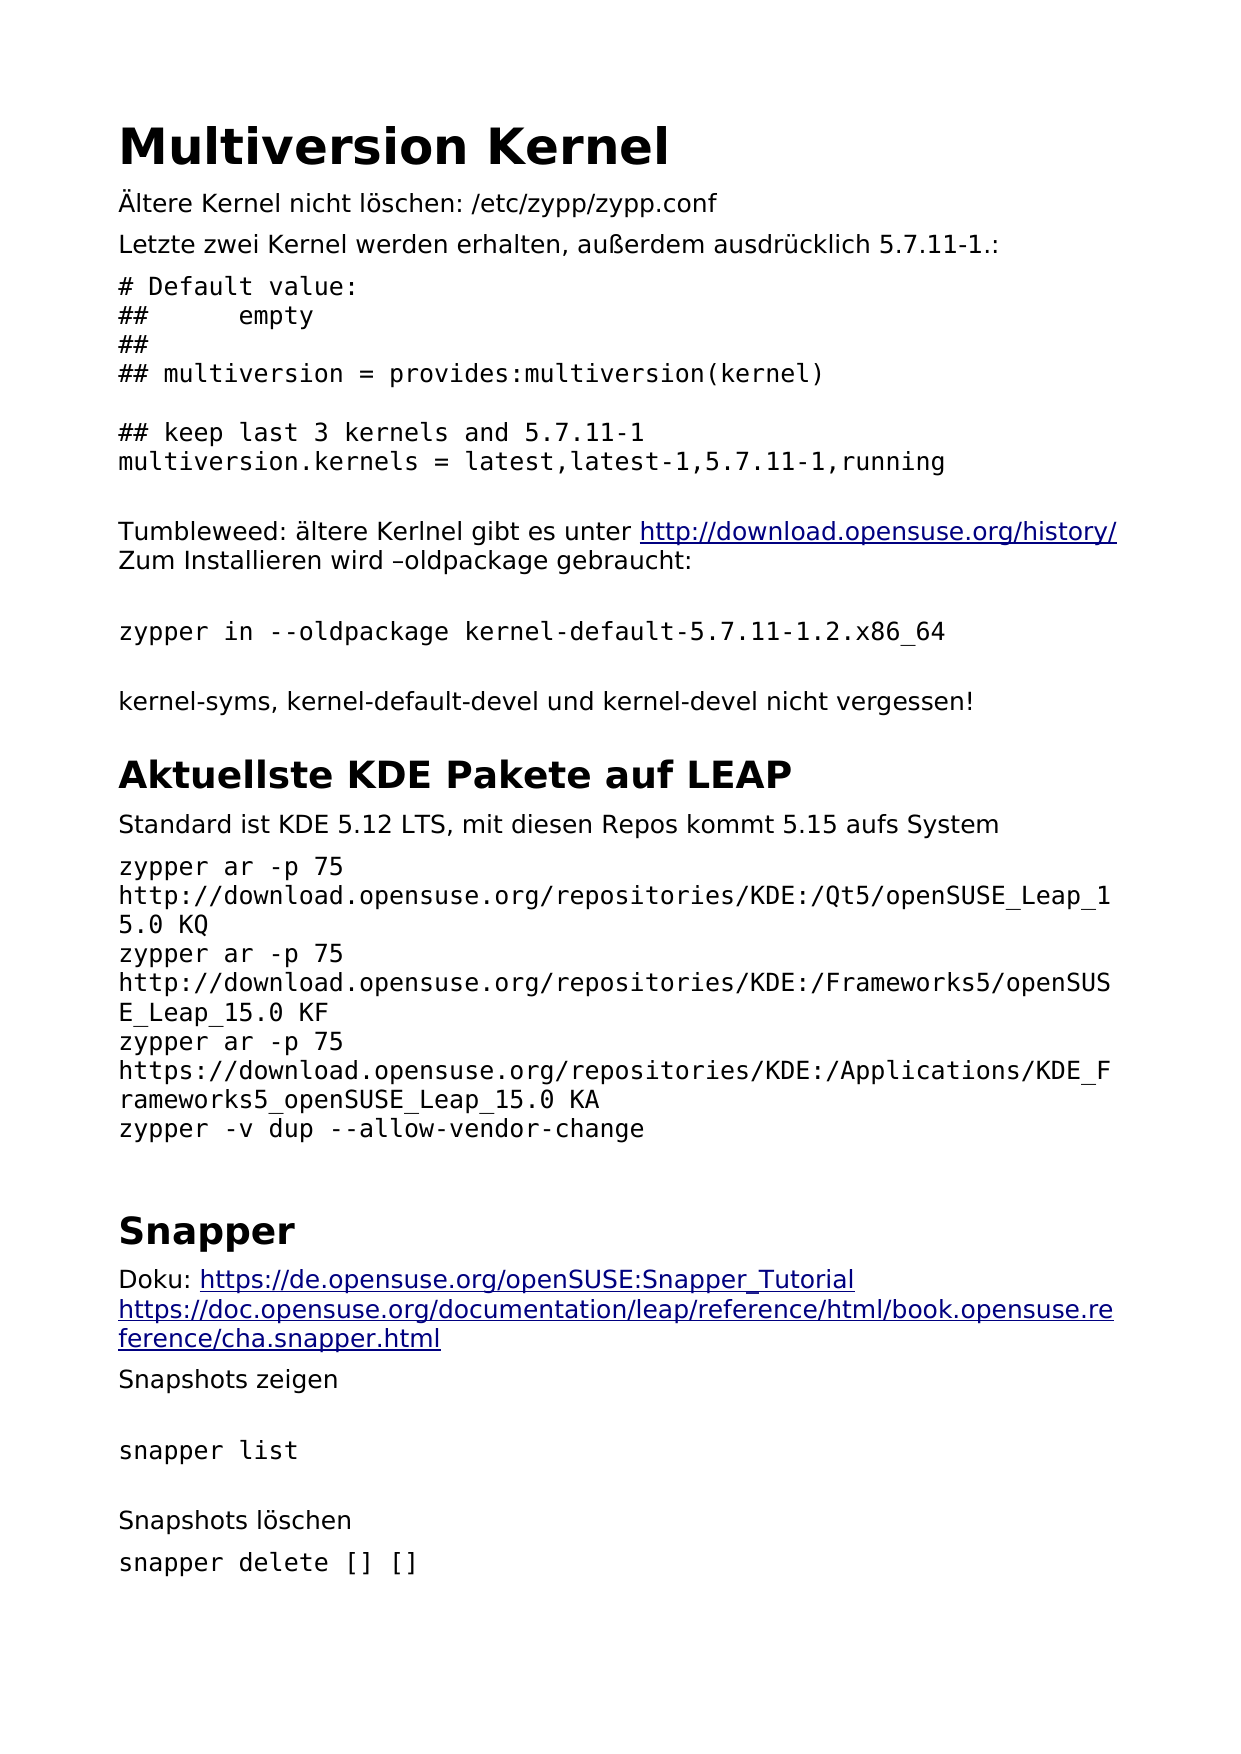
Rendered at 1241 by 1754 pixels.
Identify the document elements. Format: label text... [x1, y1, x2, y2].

subtitle Aktuellste KDE Pakete auf LEAP [118, 754, 1122, 798]
text Snapshots löschen [118, 1507, 1122, 1536]
text Letzte zwei Kernel werden erhalten, außerdem ausdrücklich 5.7.11-1.: [118, 231, 1122, 260]
text Doku: https://de.opensuse.org/openSUSE:Snapper_Tutorial https://doc.opensuse.org/documentation/leap/reference/html/book.opensuse.reference/cha.snapper.html [118, 1266, 1122, 1353]
text zypper ar -p 75 http://download.opensuse.org/repositories/KDE:/Qt5/openSUSE_Leap_15.0 KQ zypper ar -p 75 http://download.opensuse.org/repositories/KDE:/Frameworks5/openSUSE_Leap_15.0 KF zypper ar -p 75 https://download.opensuse.org/repositories/KDE:/Applications/KDE_Frameworks5_openSUSE_Leap_15.0 KA zypper -v dup --allow-vendor-change [118, 852, 1122, 1173]
subtitle Snapper [118, 1209, 1122, 1253]
text snapper list [118, 1407, 1122, 1495]
text # Default value: ## empty ## ## multiversion = provides:multiversion(kernel) ## keep last 3 kernels and 5.7.11-1 multiversion.kernels = latest,latest-1,5.7.11-1,running [118, 272, 1122, 506]
text Ältere Kernel nicht löschen: /etc/zypp/zypp.conf [118, 189, 1122, 218]
subtitle Multiversion Kernel [118, 118, 1122, 176]
text Standard ist KDE 5.12 LTS, mit diesen Repos kommt 5.15 aufs System [118, 810, 1122, 839]
text snapper delete [] [] [118, 1548, 1122, 1607]
text zypper in --oldpackage kernel-default-5.7.11-1.2.x86_64 [118, 588, 1122, 676]
text Snapshots zeigen [118, 1366, 1122, 1395]
text kernel-syms, kernel-default-devel und kernel-devel nicht vergessen! [118, 687, 1122, 717]
text Tumbleweed: ältere Kerlnel gibt es unter http://download.opensuse.org/history/ Zum Installieren wird –oldpackage gebraucht: [118, 517, 1122, 576]
